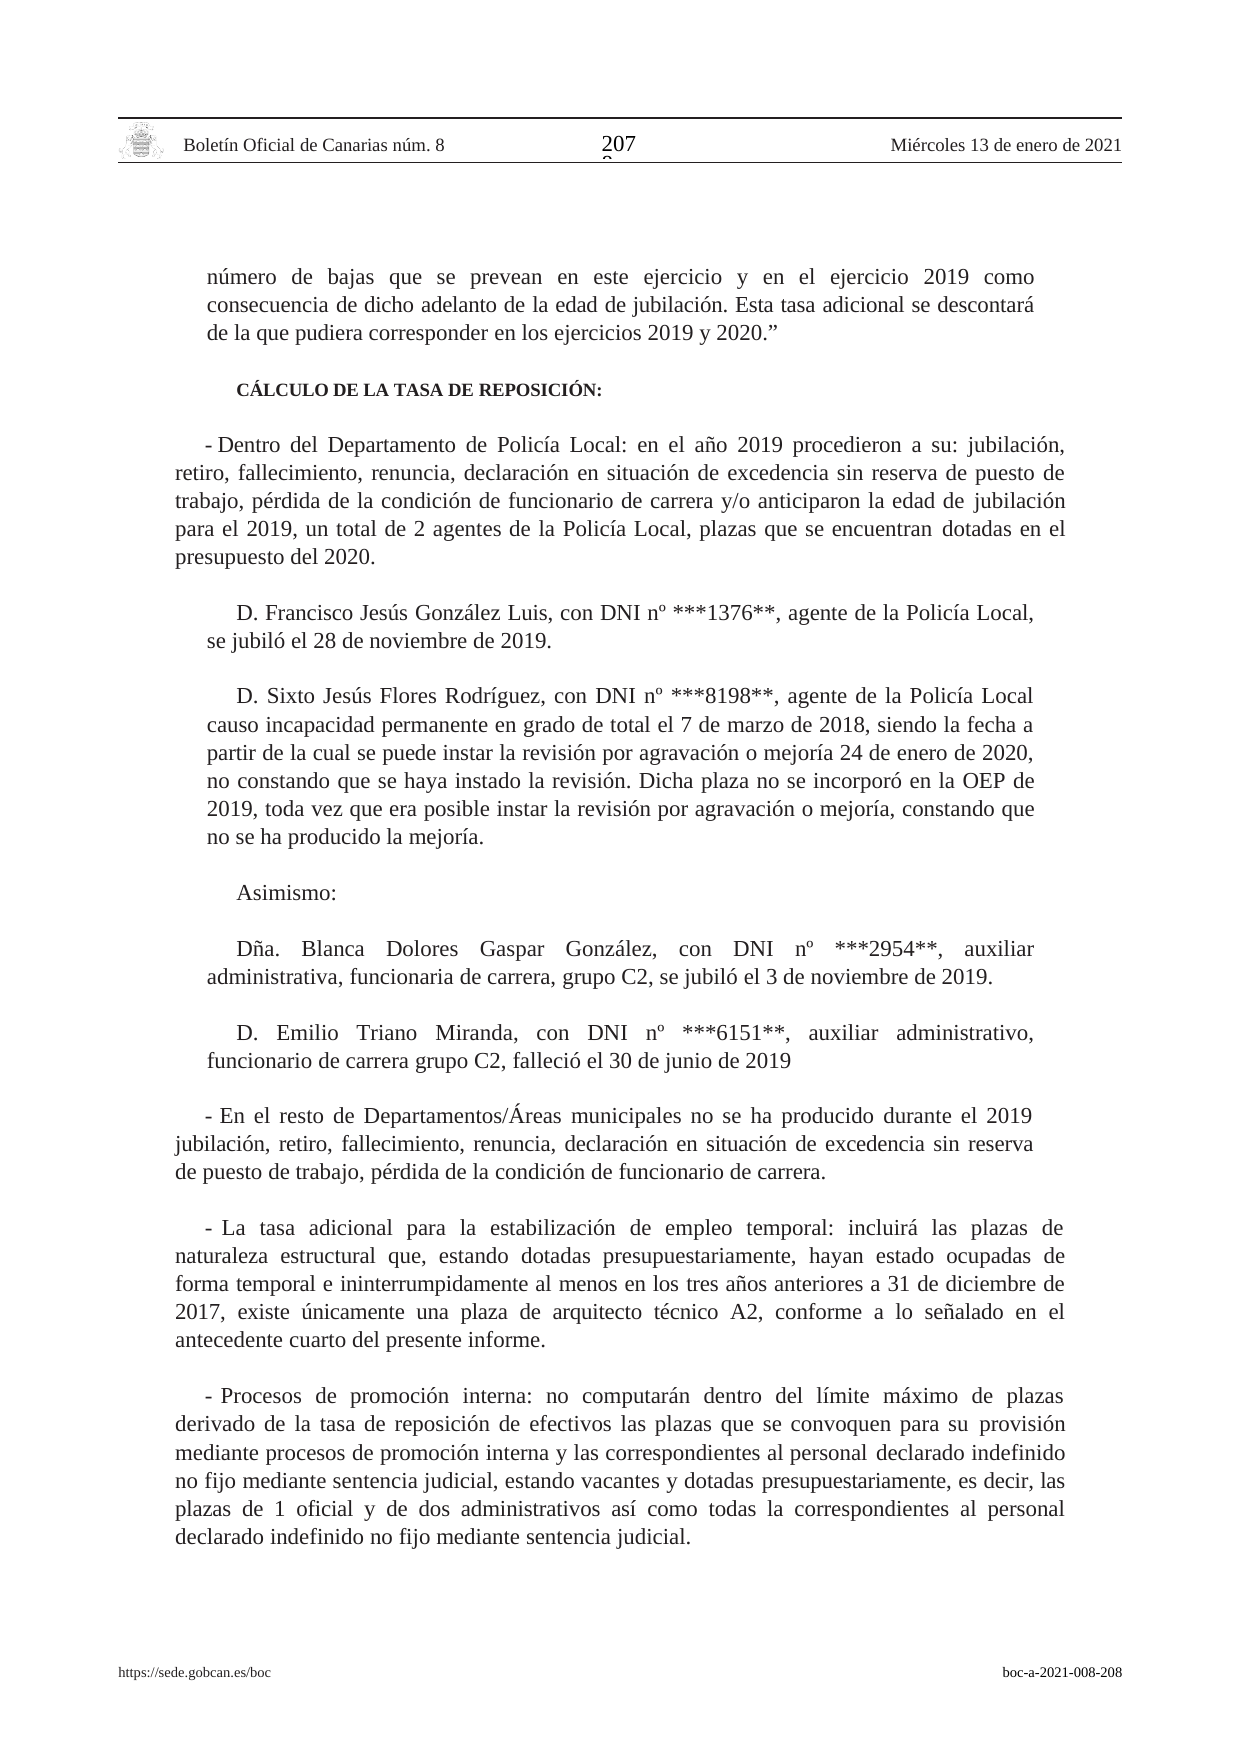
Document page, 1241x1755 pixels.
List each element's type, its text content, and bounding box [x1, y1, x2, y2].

list La tasa adicional para la estabilización de empleo temporal: incluirá las plazas de naturaleza estructural que, estando dotadas presupuestariamente, hayan estado ocupadas de forma temporal e ininterrumpidamente al menos en los tres años anteriores a 31 de diciembre de 2017, existe únicamente una plaza de arquitecto técnico A2, conforme a lo señalado en el antecedente cuarto del presente informe. [175, 1214, 1066, 1353]
list Dentro del Departamento de Policía Local: en el año 2019 procedieron a su: jubilación, retiro, fallecimiento, renuncia, declaración en situación de excedencia sin reserva de puesto de trabajo, pérdida de la condición de funcionario de carrera y/o anticiparon la edad de jubilación para el 2019, un total de 2 agentes de la Policía Local, plazas que se encuentran dotadas en el presupuesto del 2020. [175, 431, 1066, 569]
text D. Francisco Jesús González Luis, con DNI nº ***1376**, agente de la Policía Local, se jubiló el 28 de noviembre de 2019. [207, 599, 1034, 653]
list Procesos de promoción interna: no computarán dentro del límite máximo de plazas derivado de la tasa de reposición de efectivos las plazas que se convoquen para su provisión mediante procesos de promoción interna y las correspondientes al personal declarado indefinido no fijo mediante sentencia judicial, estando vacantes y dotadas presupuestariamente, es decir, las plazas de 1 oficial y de dos administrativos así como todas la correspondientes al personal declarado indefinido no fijo mediante sentencia judicial. [175, 1382, 1066, 1549]
list En el resto de Departamentos/Áreas municipales no se ha producido durante el 2019 jubilación, retiro, fallecimiento, renuncia, declaración en situación de excedencia sin reserva de puesto de trabajo, pérdida de la condición de funcionario de carrera. [175, 1102, 1034, 1185]
text D. Sixto Jesús Flores Rodríguez, con DNI nº ***8198**, agente de la Policía Local causo incapacidad permanente en grado de total el 7 de marzo de 2018, siendo la fecha a partir de la cual se puede instar la revisión por agravación o mejoría 24 de enero de 2020, no constando que se haya instado la revisión. Dicha plaza no se incorporó en la OEP de 2019, toda vez que era posible instar la revisión por agravación o mejoría, constando que no se ha producido la mejoría. [207, 683, 1034, 849]
text CÁLCULO DE LA TASA DE REPOSICIÓN: [236, 379, 1066, 400]
text D. Emilio Triano Miranda, con DNI nº ***6151**, auxiliar administrativo, funcionario de carrera grupo C2, falleció el 30 de junio de 2019 [207, 1018, 1034, 1073]
text Asimismo: [236, 879, 1066, 906]
text Dña. Blanca Dolores Gaspar González, con DNI nº ***2954**, auxiliar administrativa, funcionaria de carrera, grupo C2, se jubiló el 3 de noviembre de 2019. [207, 935, 1034, 989]
text número de bajas que se prevean en este ejercicio y en el ejercicio 2019 como consecuencia de dicho adelanto de la edad de jubilación. Esta tasa adicional se descontará de la que pudiera corresponder en los ejercicios 2019 y 2020.” [207, 263, 1034, 346]
